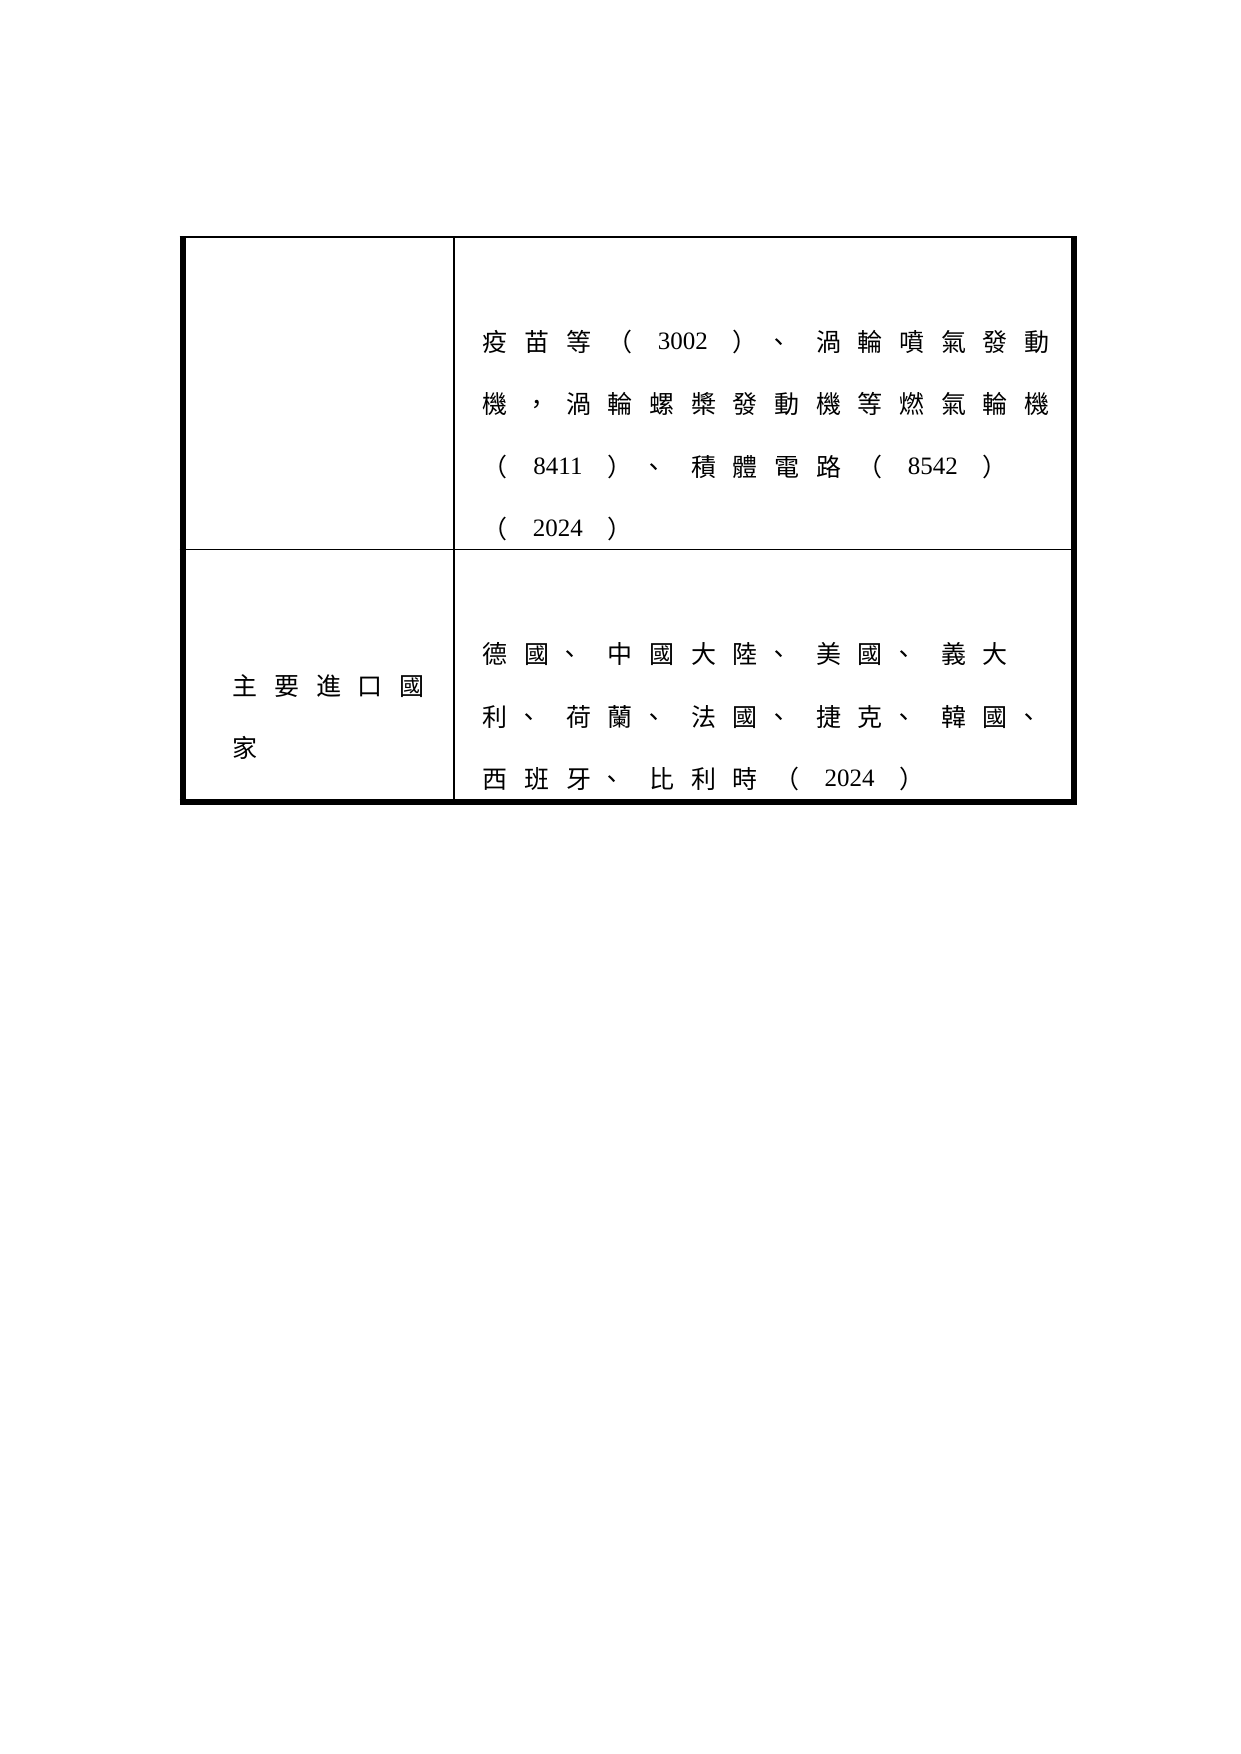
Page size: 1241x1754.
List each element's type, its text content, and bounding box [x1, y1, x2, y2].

table_cell 疫苗等（3002）、渦輪噴氣發動機，渦輪螺槳發動機等燃氣輪機（8411）、積體電路（8542）（2024） [455, 238, 1071, 549]
table_cell 德國、中國大陸、美國、義大利、荷蘭、法國、捷克、韓國、西班牙、比利時（2024） [455, 550, 1071, 799]
table_cell 主要進口國家 [186, 550, 453, 799]
table_cell [186, 238, 453, 549]
